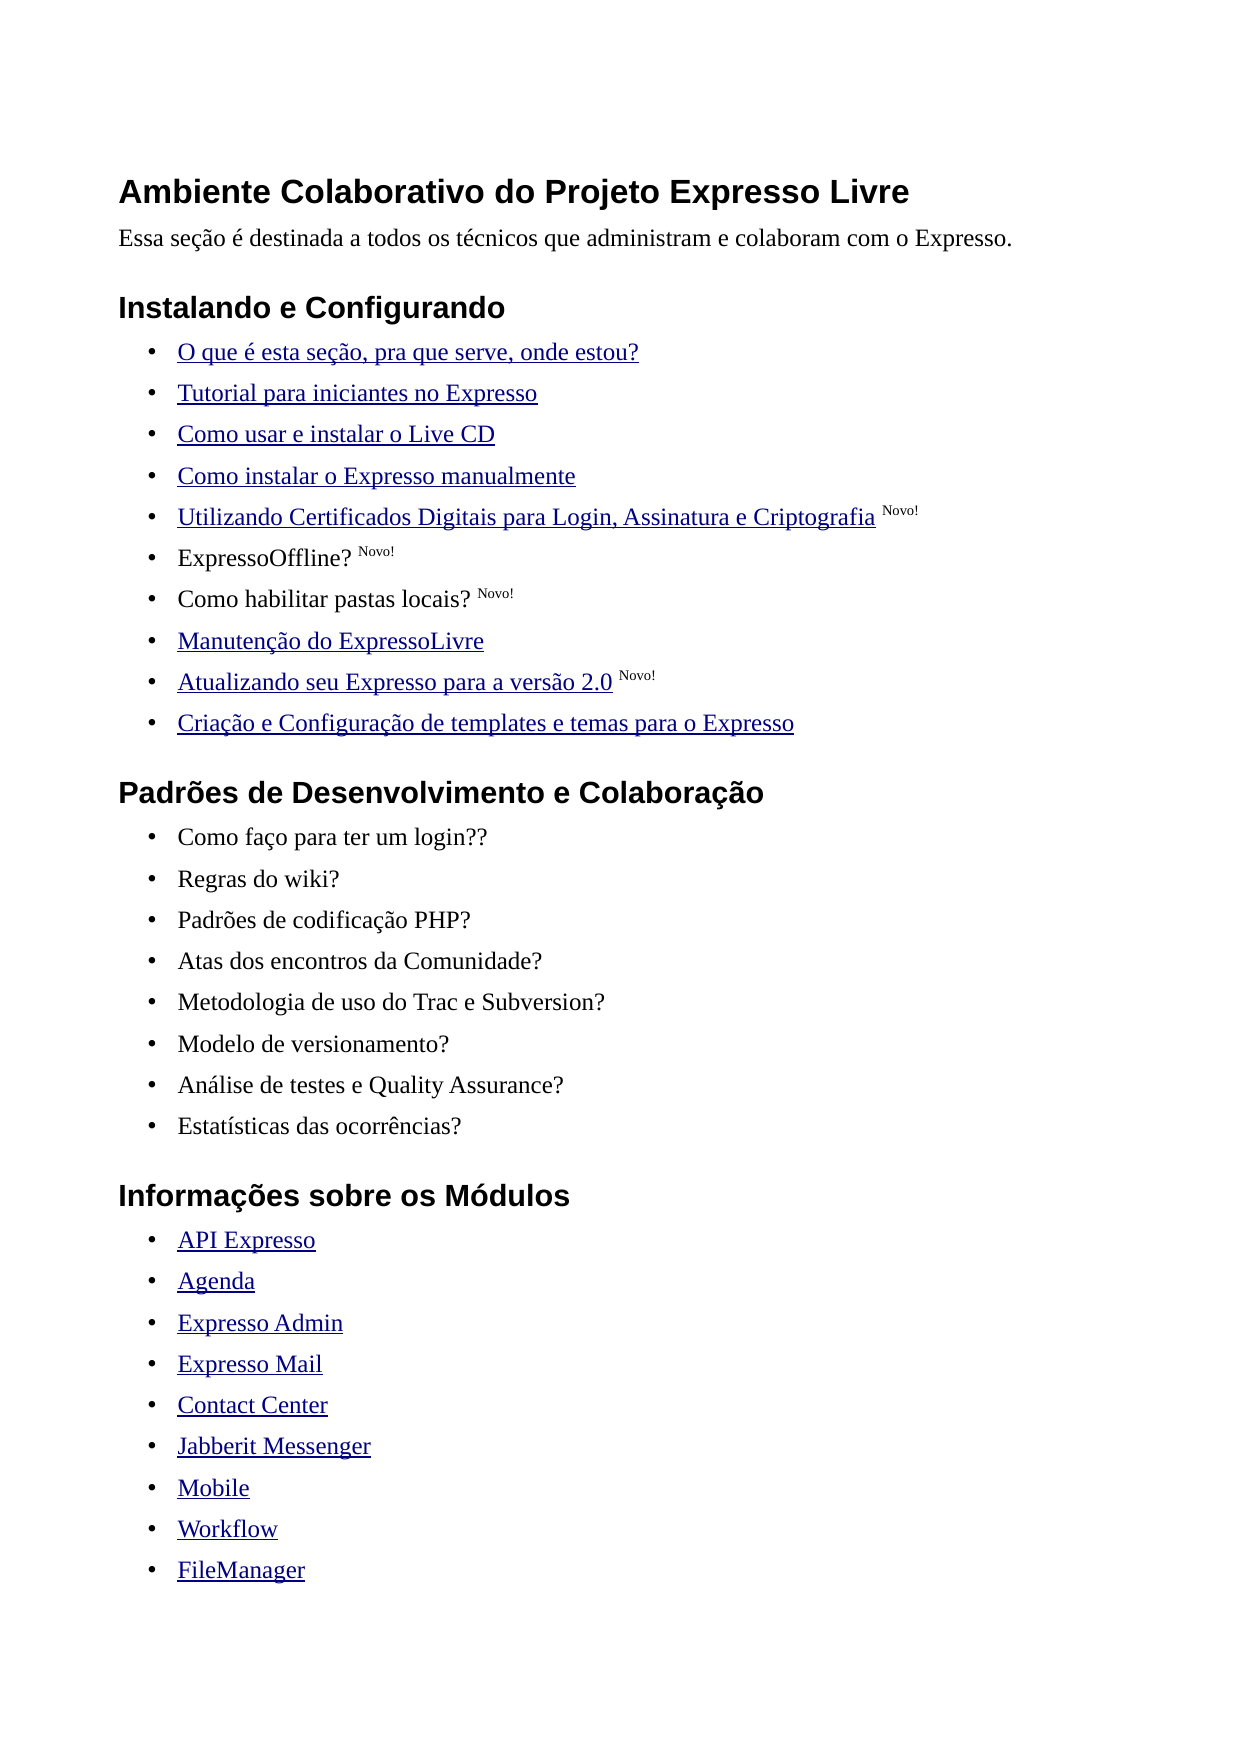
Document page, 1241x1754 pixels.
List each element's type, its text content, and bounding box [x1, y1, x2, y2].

list Contact Center [148, 1390, 1122, 1419]
list Regras do wiki? [148, 864, 1122, 892]
list Como habilitar pastas locais? Novo! [148, 584, 1122, 613]
list Análise de testes e Quality Assurance? [148, 1070, 1122, 1099]
list Atualizando seu Expresso para a versão 2.0 Novo! [148, 667, 1122, 696]
list API Expresso [148, 1225, 1122, 1254]
list Como faço para ter um login?? [148, 822, 1122, 851]
subtitle Padrões de Desenvolvimento e Colaboração [118, 774, 1122, 810]
list ExpressoOffline? Novo! [148, 543, 1122, 572]
list Como instalar o Expresso manualmente [148, 461, 1122, 489]
list Como usar e instalar o Live CD [148, 419, 1122, 448]
text Essa seção é destinada a todos os técnicos que administram e colaboram com o Expresso. [118, 223, 1122, 252]
list Atas dos encontros da Comunidade? [148, 946, 1122, 975]
list Workflow [148, 1514, 1122, 1543]
subtitle Informações sobre os Módulos [118, 1177, 1122, 1213]
list O que é esta seção, pra que serve, onde estou? [148, 337, 1122, 366]
list FileManager [148, 1555, 1122, 1584]
list Estatísticas das ocorrências? [148, 1111, 1122, 1140]
list Expresso Mail [148, 1349, 1122, 1378]
list Expresso Admin [148, 1308, 1122, 1336]
list Criação e Configuração de templates e temas para o Expresso [148, 708, 1122, 737]
list Jabberit Messenger [148, 1431, 1122, 1460]
subtitle Instalando e Configurando [118, 289, 1122, 324]
list Modelo de versionamento? [148, 1029, 1122, 1057]
list Metodologia de uso do Trac e Subversion? [148, 987, 1122, 1016]
subtitle Ambiente Colaborativo do Projeto Expresso Livre [118, 172, 1122, 211]
list Tutorial para iniciantes no Expresso [148, 378, 1122, 407]
list Utilizando Certificados Digitais para Login, Assinatura e Criptografia Novo! [148, 502, 1122, 531]
list Mobile [148, 1473, 1122, 1501]
list Manutenção do ExpressoLivre [148, 626, 1122, 654]
list Padrões de codificação PHP? [148, 905, 1122, 934]
list Agenda [148, 1266, 1122, 1295]
